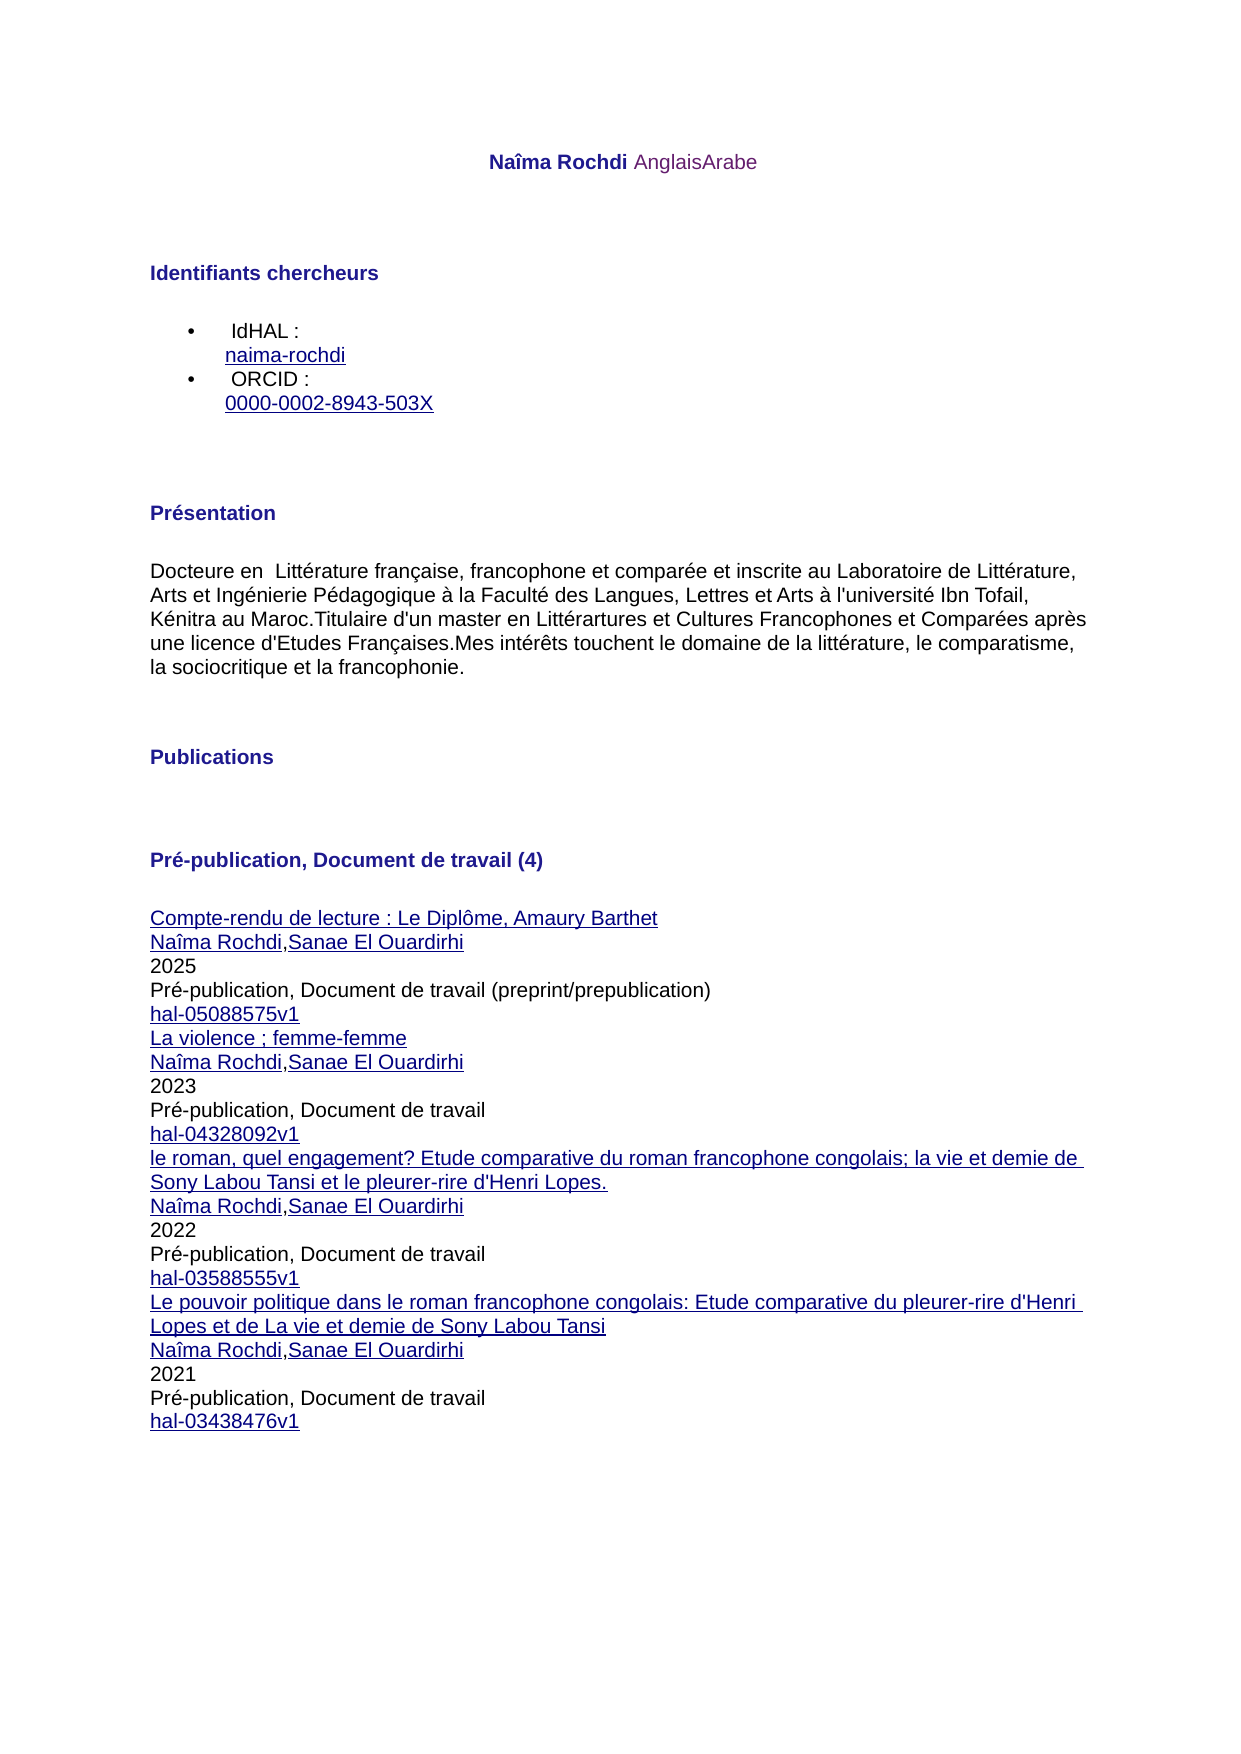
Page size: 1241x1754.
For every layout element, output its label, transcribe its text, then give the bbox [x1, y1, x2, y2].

table_cell Le pouvoir politique dans le roman francophone congolais: Etude comparative du pleurer-rire d'Henri Lopes et de La vie et demie de Sony Labou Tansi Naîma Rochdi,Sanae El Ouardirhi 2021 Pré-publication, Document de travail hal-03438476v1 [150, 1290, 1090, 1433]
table_header Compte-rendu de lecture : Le Diplôme, Amaury Barthet Naîma Rochdi,Sanae El Ouardirhi 2025 Pré-publication, Document de travail (preprint/prepublication) hal-05088575v1 [150, 906, 1090, 1026]
subtitle Publications [150, 745, 1090, 769]
table_cell La violence ; femme-femme Naîma Rochdi,Sanae El Ouardirhi 2023 Pré-publication, Document de travail hal-04328092v1 [150, 1026, 1090, 1146]
subtitle Naîma Rochdi AnglaisArabe [150, 150, 1090, 174]
list ORCID : [187, 367, 1090, 391]
table_cell le roman, quel engagement? Etude comparative du roman francophone congolais; la vie et demie de Sony Labou Tansi et le pleurer-rire d'Henri Lopes. Naîma Rochdi,Sanae El Ouardirhi 2022 Pré-publication, Document de travail hal-03588555v1 [150, 1146, 1090, 1289]
list 0000-0002-8943-503X [187, 391, 1090, 414]
subtitle Identifiants chercheurs [150, 260, 1090, 284]
list IdHAL : [187, 319, 1090, 343]
list naima-rochdi [187, 343, 1090, 367]
subtitle Présentation [150, 501, 1090, 525]
text Docteure en Littérature française, francophone et comparée et inscrite au Laboratoire de Littérature, Arts et Ingénierie Pédagogique à la Faculté des Langues, Lettres et Arts à l'université Ibn Tofail, Kénitra au Maroc.Titulaire d'un master en Littérartures et Cultures Francophones et Comparées après une licence d'Etudes Françaises.Mes intérêts touchent le domaine de la littérature, le comparatisme, la sociocritique et la francophonie. [150, 559, 1090, 679]
subtitle Pré-publication, Document de travail (4) [150, 848, 1090, 872]
